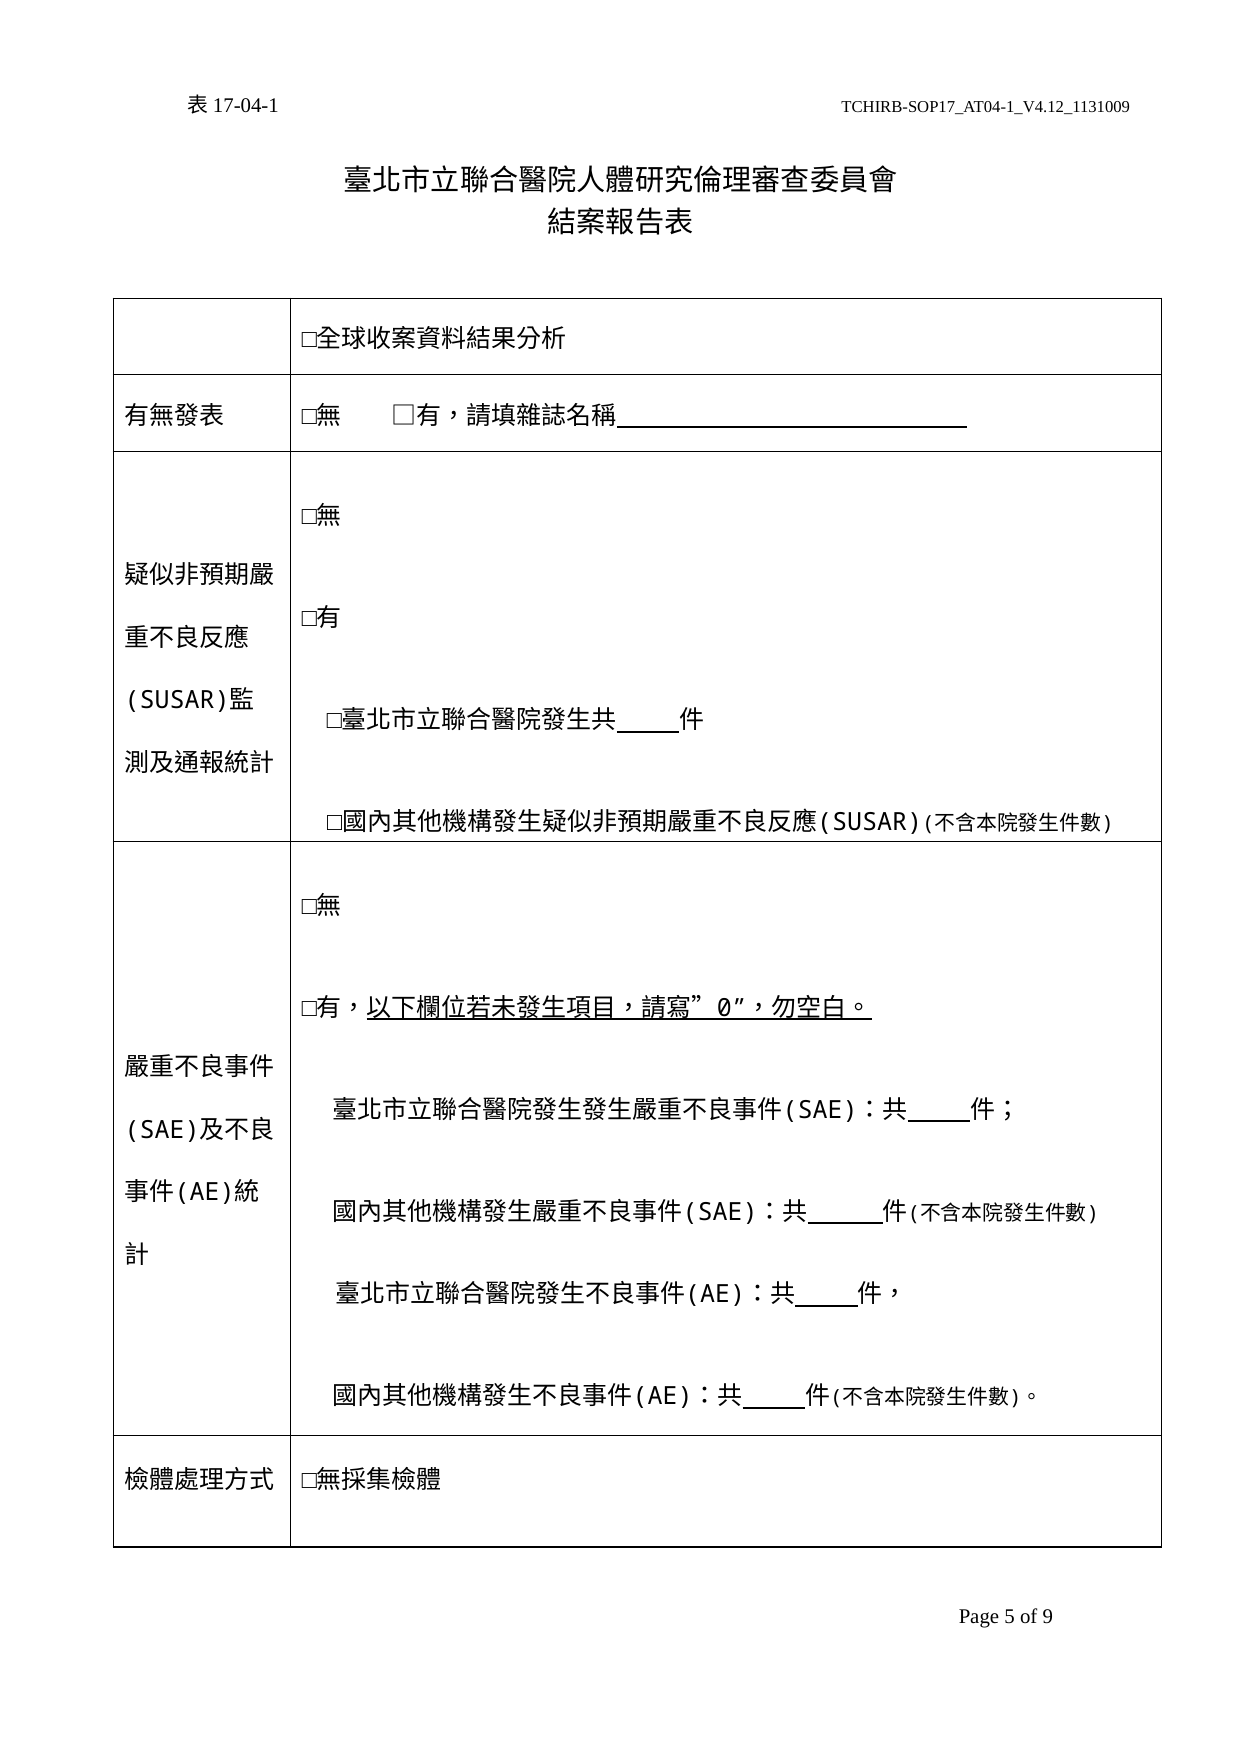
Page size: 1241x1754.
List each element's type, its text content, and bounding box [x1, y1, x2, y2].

table_cell □無 □有，請填雜誌名稱 [291, 375, 1161, 451]
table_cell 檢體處理方式 [114, 1436, 290, 1546]
table_cell 疑似非預期嚴重不良反應(SUSAR)監測及通報統計 [114, 452, 290, 841]
table_cell 有無發表 [114, 375, 290, 451]
table_cell 嚴重不良事件(SAE)及不良事件(AE)統計 [114, 842, 290, 1434]
table_cell □無 □有，以下欄位若未發生項目，請寫”0”，勿空白。 臺北市立聯合醫院發生發生嚴重不良事件(SAE)：共 件； 國內其他機構發生嚴重不良事件(SAE)：共 件(不含本院發生件數) 臺北市立聯合醫院發生不良事件(AE)：共 件， 國內其他機構發生不良事件(AE)：共 件(不含本院發生件數)。 [291, 842, 1161, 1434]
table_cell □無採集檢體 [291, 1436, 1161, 1546]
table_cell □無 □有 □臺北市立聯合醫院發生共 件 □國內其他機構發生疑似非預期嚴重不良反應(SUSAR)(不含本院發生件數) [291, 452, 1161, 841]
table_cell □全球收案資料結果分析 [291, 299, 1161, 374]
table_cell [114, 299, 290, 374]
